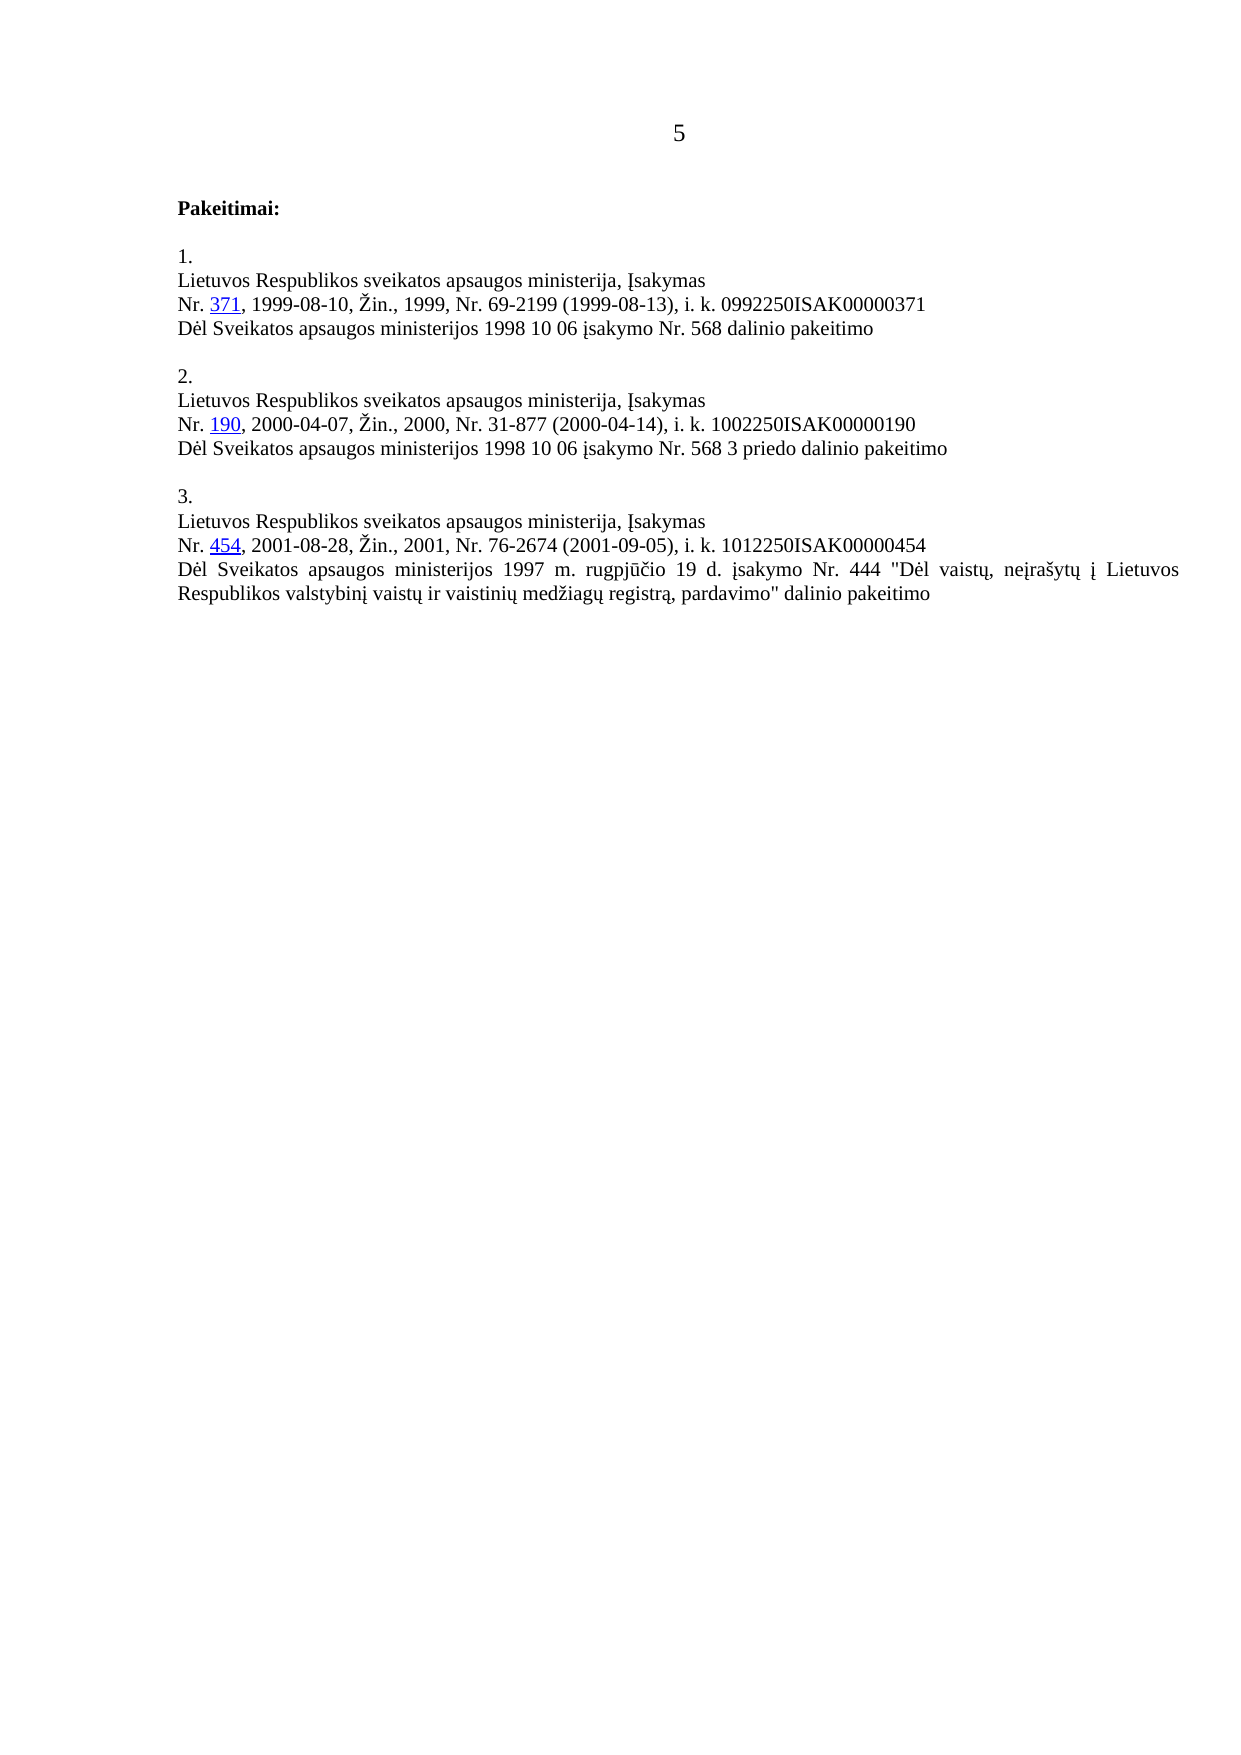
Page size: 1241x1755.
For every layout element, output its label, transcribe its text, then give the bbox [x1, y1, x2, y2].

text Lietuvos Respublikos sveikatos apsaugos ministerija, Įsakymas [177, 508, 1181, 533]
text 1. [177, 244, 1181, 268]
text Dėl Sveikatos apsaugos ministerijos 1998 10 06 įsakymo Nr. 568 dalinio pakeitimo [177, 316, 1181, 340]
text 3. [177, 484, 1181, 508]
text Nr. 371, 1999-08-10, Žin., 1999, Nr. 69-2199 (1999-08-13), i. k. 0992250ISAK00000371 [177, 292, 1181, 316]
text Dėl Sveikatos apsaugos ministerijos 1997 m. rugpjūčio 19 d. įsakymo Nr. 444 "Dėl vaistų, neįrašytų į Lietuvos Respublikos valstybinį vaistų ir vaistinių medžiagų registrą, pardavimo" dalinio pakeitimo [177, 557, 1181, 605]
text Nr. 190, 2000-04-07, Žin., 2000, Nr. 31-877 (2000-04-14), i. k. 1002250ISAK00000190 [177, 412, 1181, 436]
text Lietuvos Respublikos sveikatos apsaugos ministerija, Įsakymas [177, 268, 1181, 292]
text Lietuvos Respublikos sveikatos apsaugos ministerija, Įsakymas [177, 388, 1181, 412]
text Dėl Sveikatos apsaugos ministerijos 1998 10 06 įsakymo Nr. 568 3 priedo dalinio pakeitimo [177, 436, 1181, 460]
text Pakeitimai: [177, 196, 1181, 220]
text Nr. 454, 2001-08-28, Žin., 2001, Nr. 76-2674 (2001-09-05), i. k. 1012250ISAK00000454 [177, 533, 1181, 557]
text 2. [177, 364, 1181, 388]
